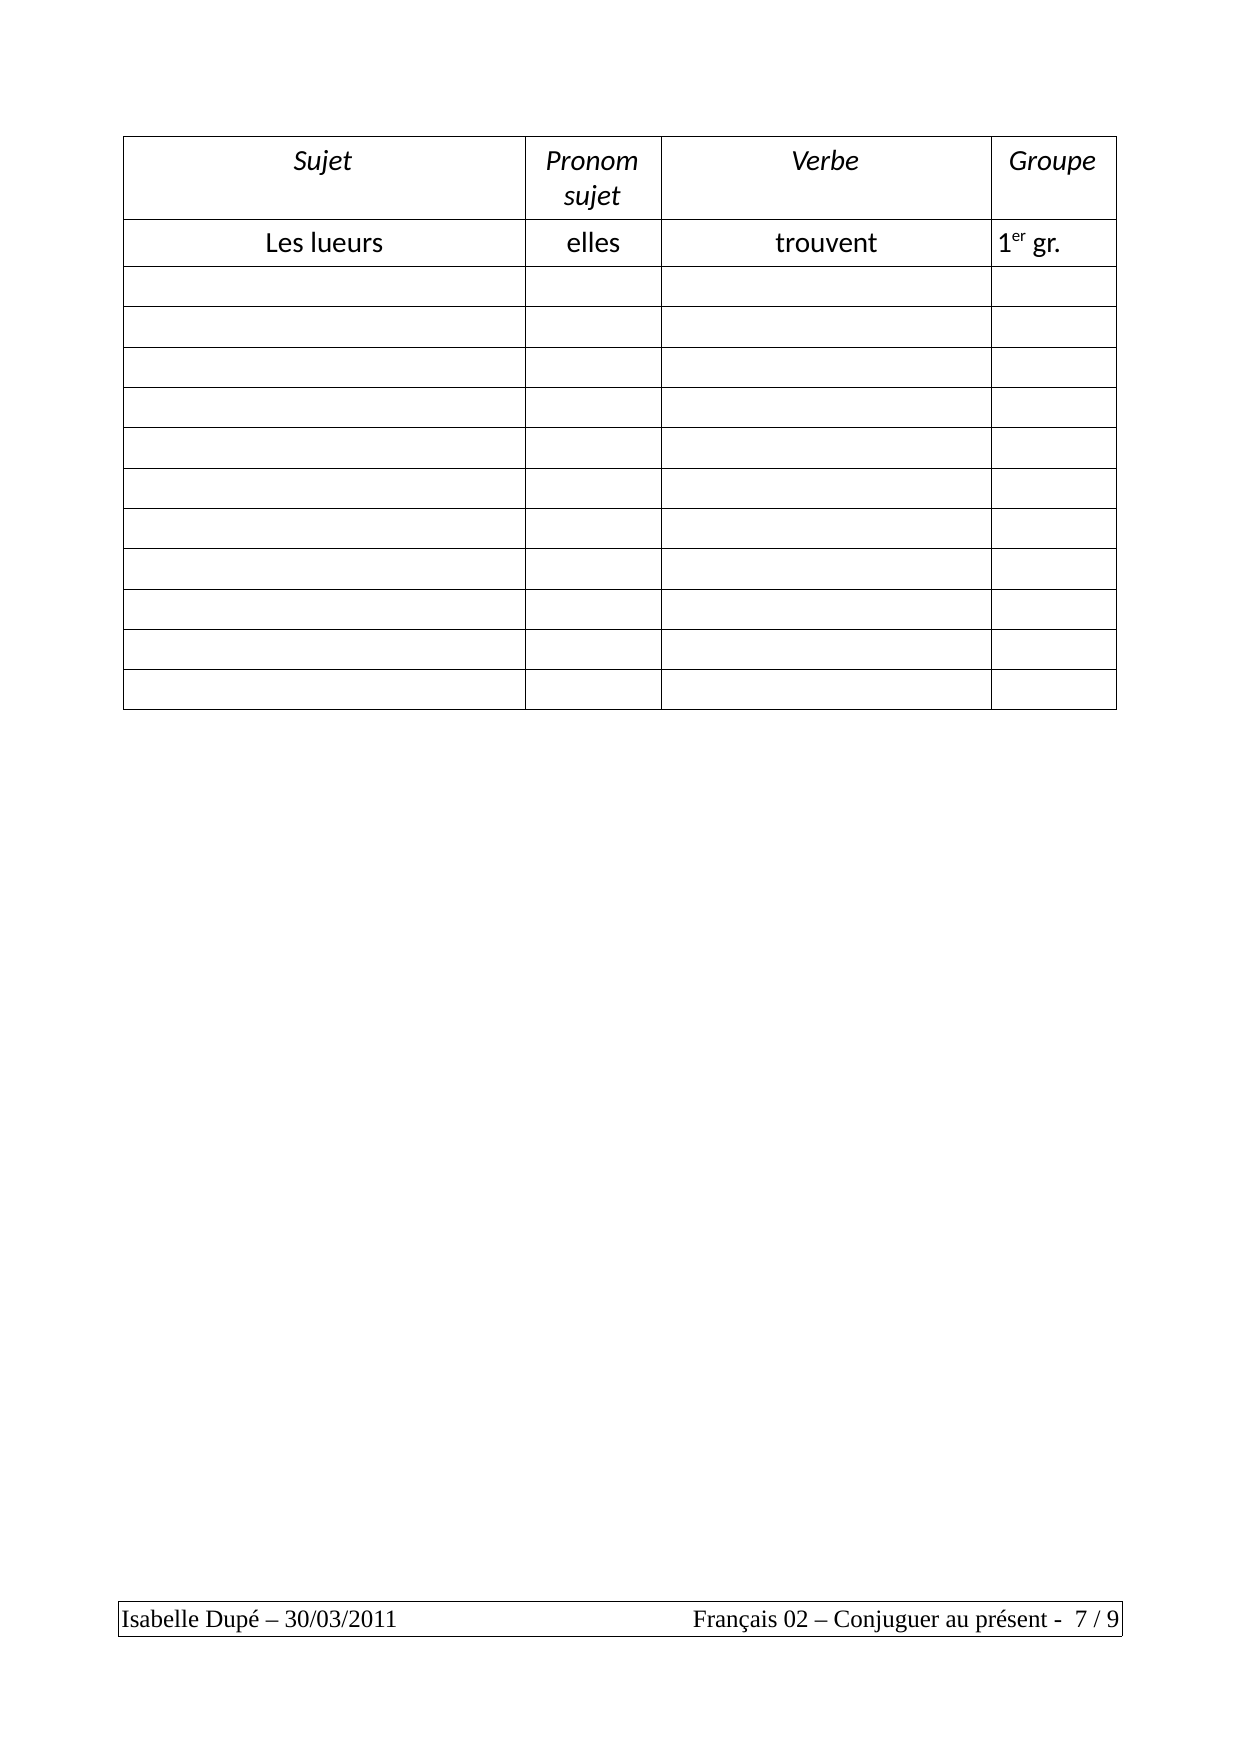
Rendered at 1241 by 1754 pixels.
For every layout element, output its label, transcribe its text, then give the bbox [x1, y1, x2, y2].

table_cell [526, 590, 661, 629]
table_cell [992, 630, 1116, 669]
table_cell [992, 590, 1116, 629]
table_cell [662, 307, 991, 347]
table_cell [124, 267, 525, 306]
table_cell [124, 670, 525, 709]
table_cell [526, 428, 661, 467]
table_cell [124, 469, 525, 508]
table_cell [662, 348, 991, 387]
table_cell [662, 670, 991, 709]
table_cell [992, 388, 1116, 427]
table_cell [662, 509, 991, 548]
table_cell [526, 630, 661, 669]
table_cell [992, 348, 1116, 387]
table_cell [526, 549, 661, 588]
table_cell [124, 348, 525, 387]
table_cell [662, 549, 991, 588]
table_cell [526, 469, 661, 508]
table_cell [124, 549, 525, 588]
table_cell [526, 348, 661, 387]
table_header Verbe [662, 137, 991, 219]
table_cell [992, 670, 1116, 709]
table_cell [992, 509, 1116, 548]
table_cell 1er gr. [992, 220, 1116, 266]
table_cell [124, 630, 525, 669]
table_cell [992, 428, 1116, 467]
table_cell [662, 267, 991, 306]
table_cell [662, 590, 991, 629]
table_cell [124, 509, 525, 548]
table_cell [662, 388, 991, 427]
table_cell [662, 469, 991, 508]
table_cell [124, 590, 525, 629]
table_cell [992, 267, 1116, 306]
table_cell [526, 267, 661, 306]
table_cell [526, 388, 661, 427]
table_cell [124, 428, 525, 467]
table_cell [992, 549, 1116, 588]
table_cell [992, 469, 1116, 508]
table_header Pronom sujet [526, 137, 661, 219]
table_cell elles [526, 220, 661, 266]
table_header Sujet [124, 137, 525, 219]
table_cell [526, 509, 661, 548]
table_cell [124, 307, 525, 347]
table_cell [526, 307, 661, 347]
table_header Groupe [992, 137, 1116, 219]
table_cell [992, 307, 1116, 347]
table_cell trouvent [662, 220, 991, 266]
table_cell Les lueurs [124, 220, 525, 266]
table_cell [526, 670, 661, 709]
table_cell [662, 630, 991, 669]
table_cell [124, 388, 525, 427]
table_cell [662, 428, 991, 467]
